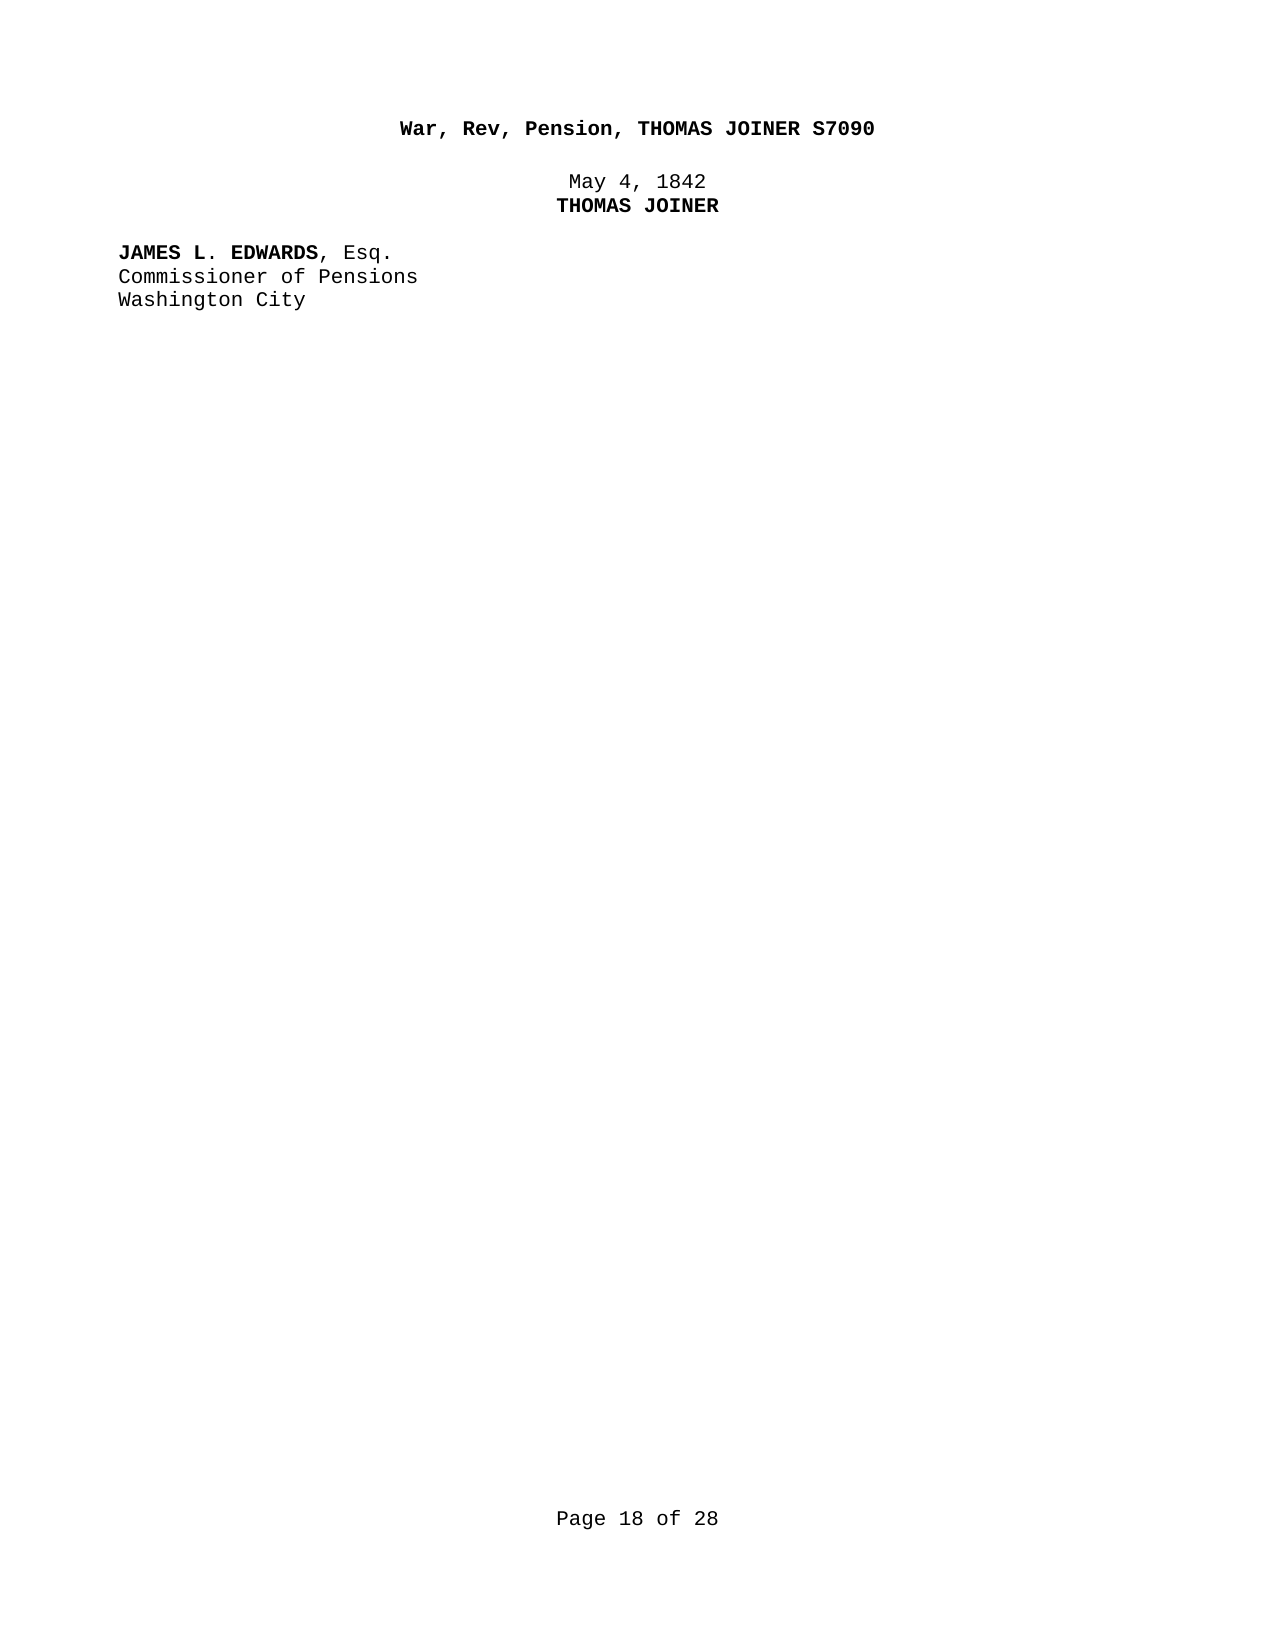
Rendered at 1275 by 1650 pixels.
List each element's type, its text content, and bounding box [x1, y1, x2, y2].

text James L. Edwards, Esq. [118, 242, 1157, 266]
text THOMAS JOINER [118, 195, 1157, 218]
text Commissioner of Pensions [118, 266, 1157, 289]
text Washington City [118, 289, 1157, 313]
text May 4, 1842 [118, 171, 1157, 195]
